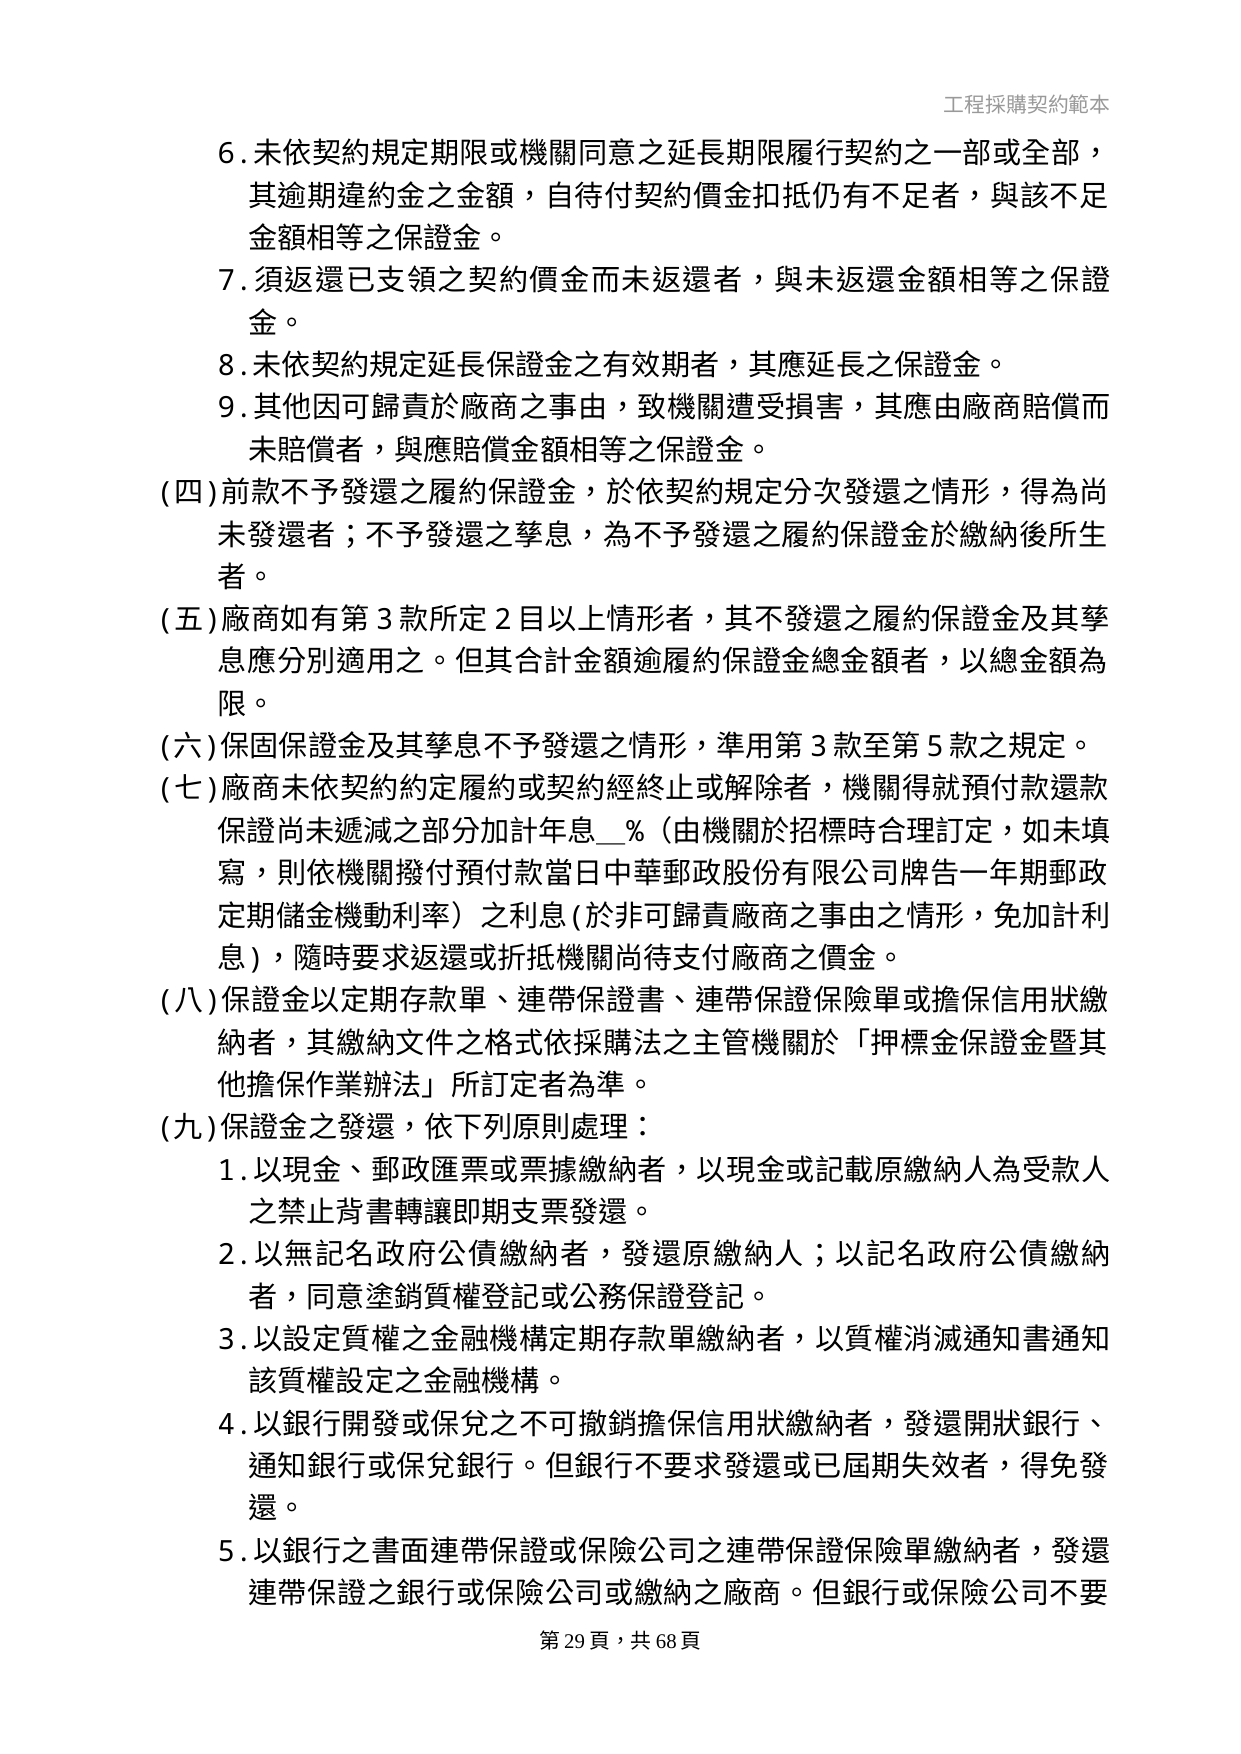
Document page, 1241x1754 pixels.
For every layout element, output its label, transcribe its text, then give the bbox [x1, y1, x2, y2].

text 3.以設定質權之金融機構定期存款單繳納者，以質權消滅通知書通知該質權設定之金融機構。 [217, 1316, 1110, 1400]
text (六)保固保證金及其孳息不予發還之情形，準用第3款至第5款之規定。 [156, 723, 1110, 765]
text (四)前款不予發還之履約保證金，於依契約規定分次發還之情形，得為尚未發還者；不予發還之孳息，為不予發還之履約保證金於繳納後所生者。 [156, 469, 1110, 596]
text (七)廠商未依契約約定履約或契約經終止或解除者，機關得就預付款還款保證尚未遞減之部分加計年息＿%（由機關於招標時合理訂定，如未填寫，則依機關撥付預付款當日中華郵政股份有限公司牌告一年期郵政定期儲金機動利率）之利息(於非可歸責廠商之事由之情形，免加計利息)，隨時要求返還或折抵機關尚待支付廠商之價金。 [156, 765, 1110, 977]
text (八)保證金以定期存款單、連帶保證書、連帶保證保險單或擔保信用狀繳納者，其繳納文件之格式依採購法之主管機關於「押標金保證金暨其他擔保作業辦法」所訂定者為準。 [156, 977, 1110, 1104]
text 6.未依契約規定期限或機關同意之延長期限履行契約之一部或全部，其逾期違約金之金額，自待付契約價金扣抵仍有不足者，與該不足金額相等之保證金。 [217, 130, 1110, 257]
text 9.其他因可歸責於廠商之事由，致機關遭受損害，其應由廠商賠償而未賠償者，與應賠償金額相等之保證金。 [217, 384, 1110, 469]
text 7.須返還已支領之契約價金而未返還者，與未返還金額相等之保證金。 [217, 257, 1110, 342]
text (九)保證金之發還，依下列原則處理： [156, 1104, 1110, 1146]
text 5.以銀行之書面連帶保證或保險公司之連帶保證保險單繳納者，發還連帶保證之銀行或保險公司或繳納之廠商。但銀行或保險公司不要 [217, 1527, 1110, 1612]
text 2.以無記名政府公債繳納者，發還原繳納人；以記名政府公債繳納者，同意塗銷質權登記或公務保證登記。 [217, 1231, 1110, 1316]
text (五)廠商如有第3款所定2目以上情形者，其不發還之履約保證金及其孳息應分別適用之。但其合計金額逾履約保證金總金額者，以總金額為限。 [156, 596, 1110, 723]
text 1.以現金、郵政匯票或票據繳納者，以現金或記載原繳納人為受款人之禁止背書轉讓即期支票發還。 [217, 1146, 1110, 1231]
text 8.未依契約規定延長保證金之有效期者，其應延長之保證金。 [217, 342, 1110, 384]
text 4.以銀行開發或保兌之不可撤銷擔保信用狀繳納者，發還開狀銀行、通知銀行或保兌銀行。但銀行不要求發還或已屆期失效者，得免發還。 [217, 1400, 1110, 1527]
